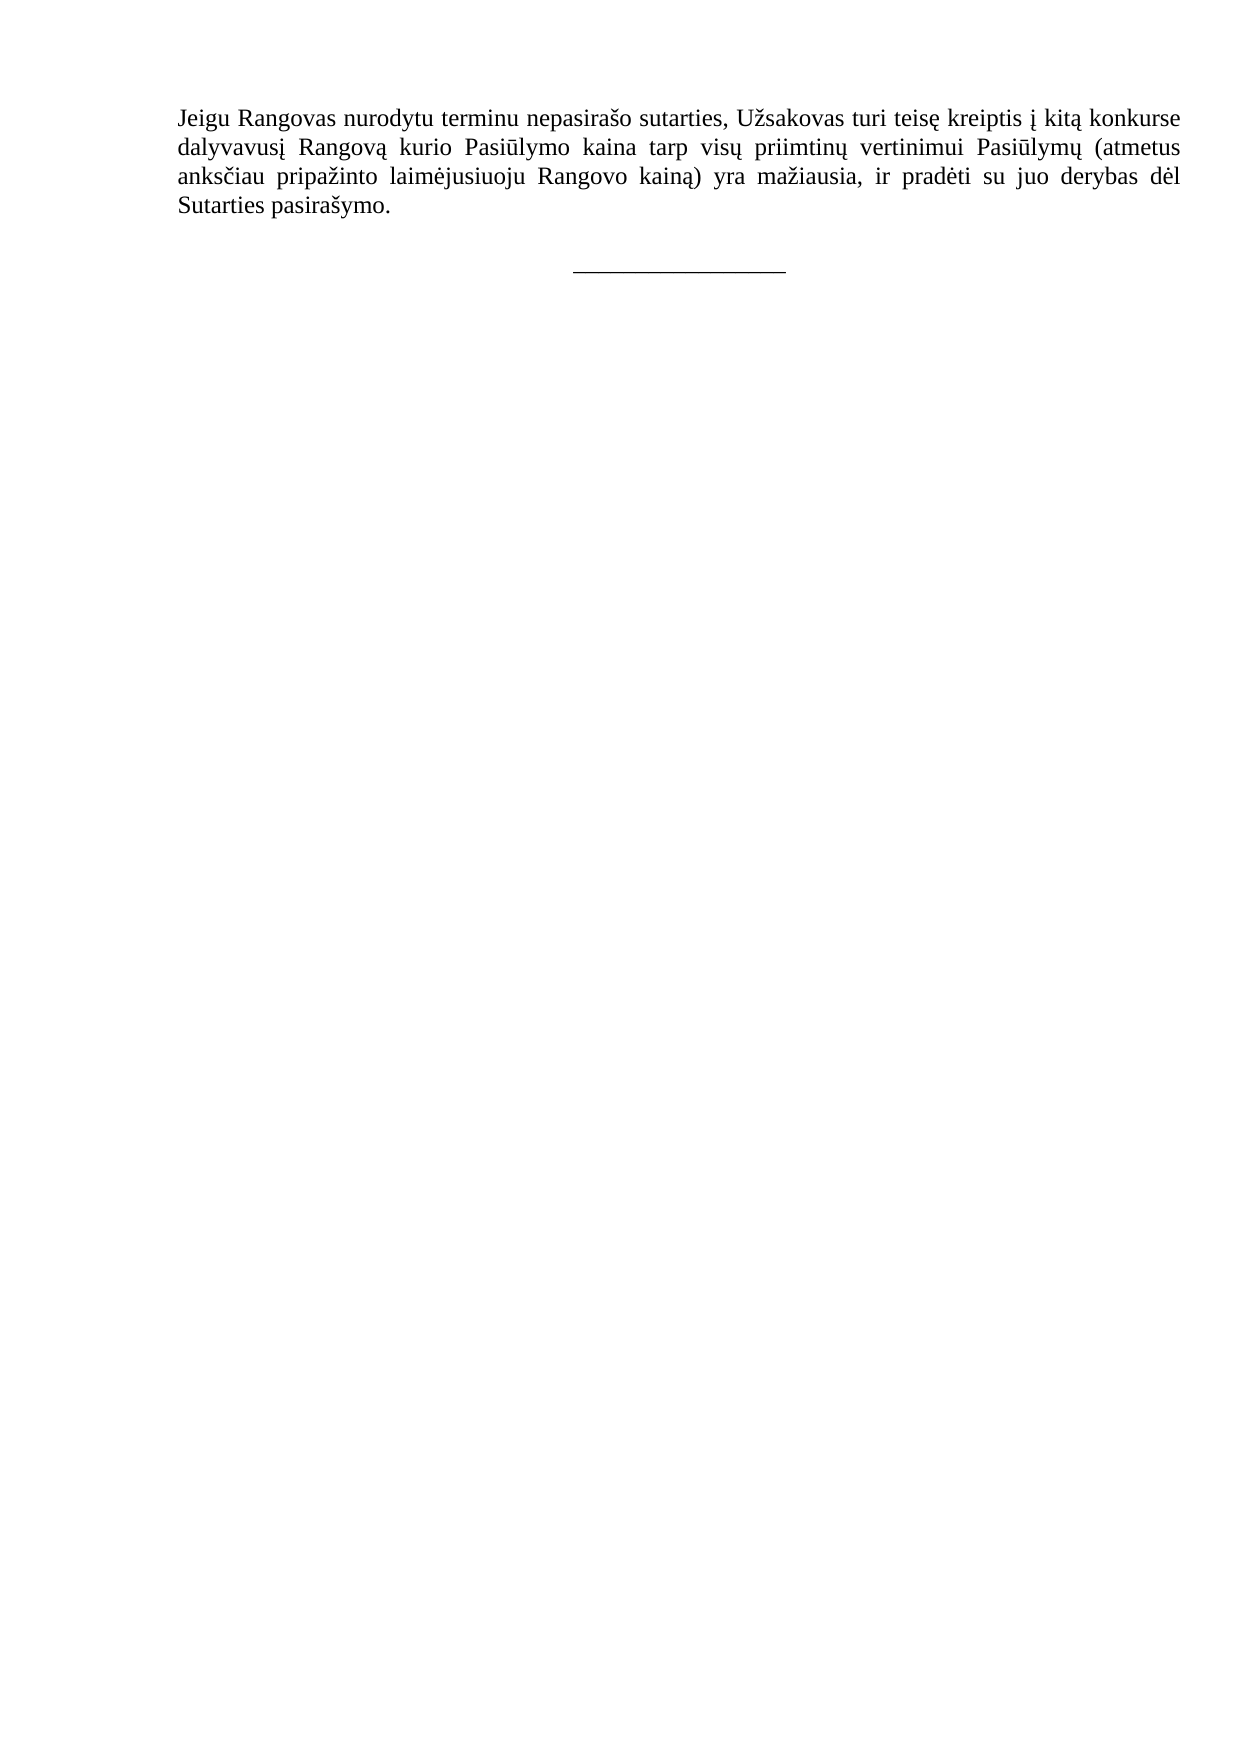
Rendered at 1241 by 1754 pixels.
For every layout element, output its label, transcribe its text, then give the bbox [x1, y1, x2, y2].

text Jeigu Rangovas nurodytu terminu nepasirašo sutarties, Užsakovas turi teisę kreiptis į kitą konkurse dalyvavusį Rangovą kurio Pasiūlymo kaina tarp visų priimtinų vertinimui Pasiūlymų (atmetus anksčiau pripažinto laimėjusiuoju Rangovo kainą) yra mažiausia, ir pradėti su juo derybas dėl Sutarties pasirašymo. [177, 103, 1181, 218]
text _________________ [177, 247, 1181, 276]
